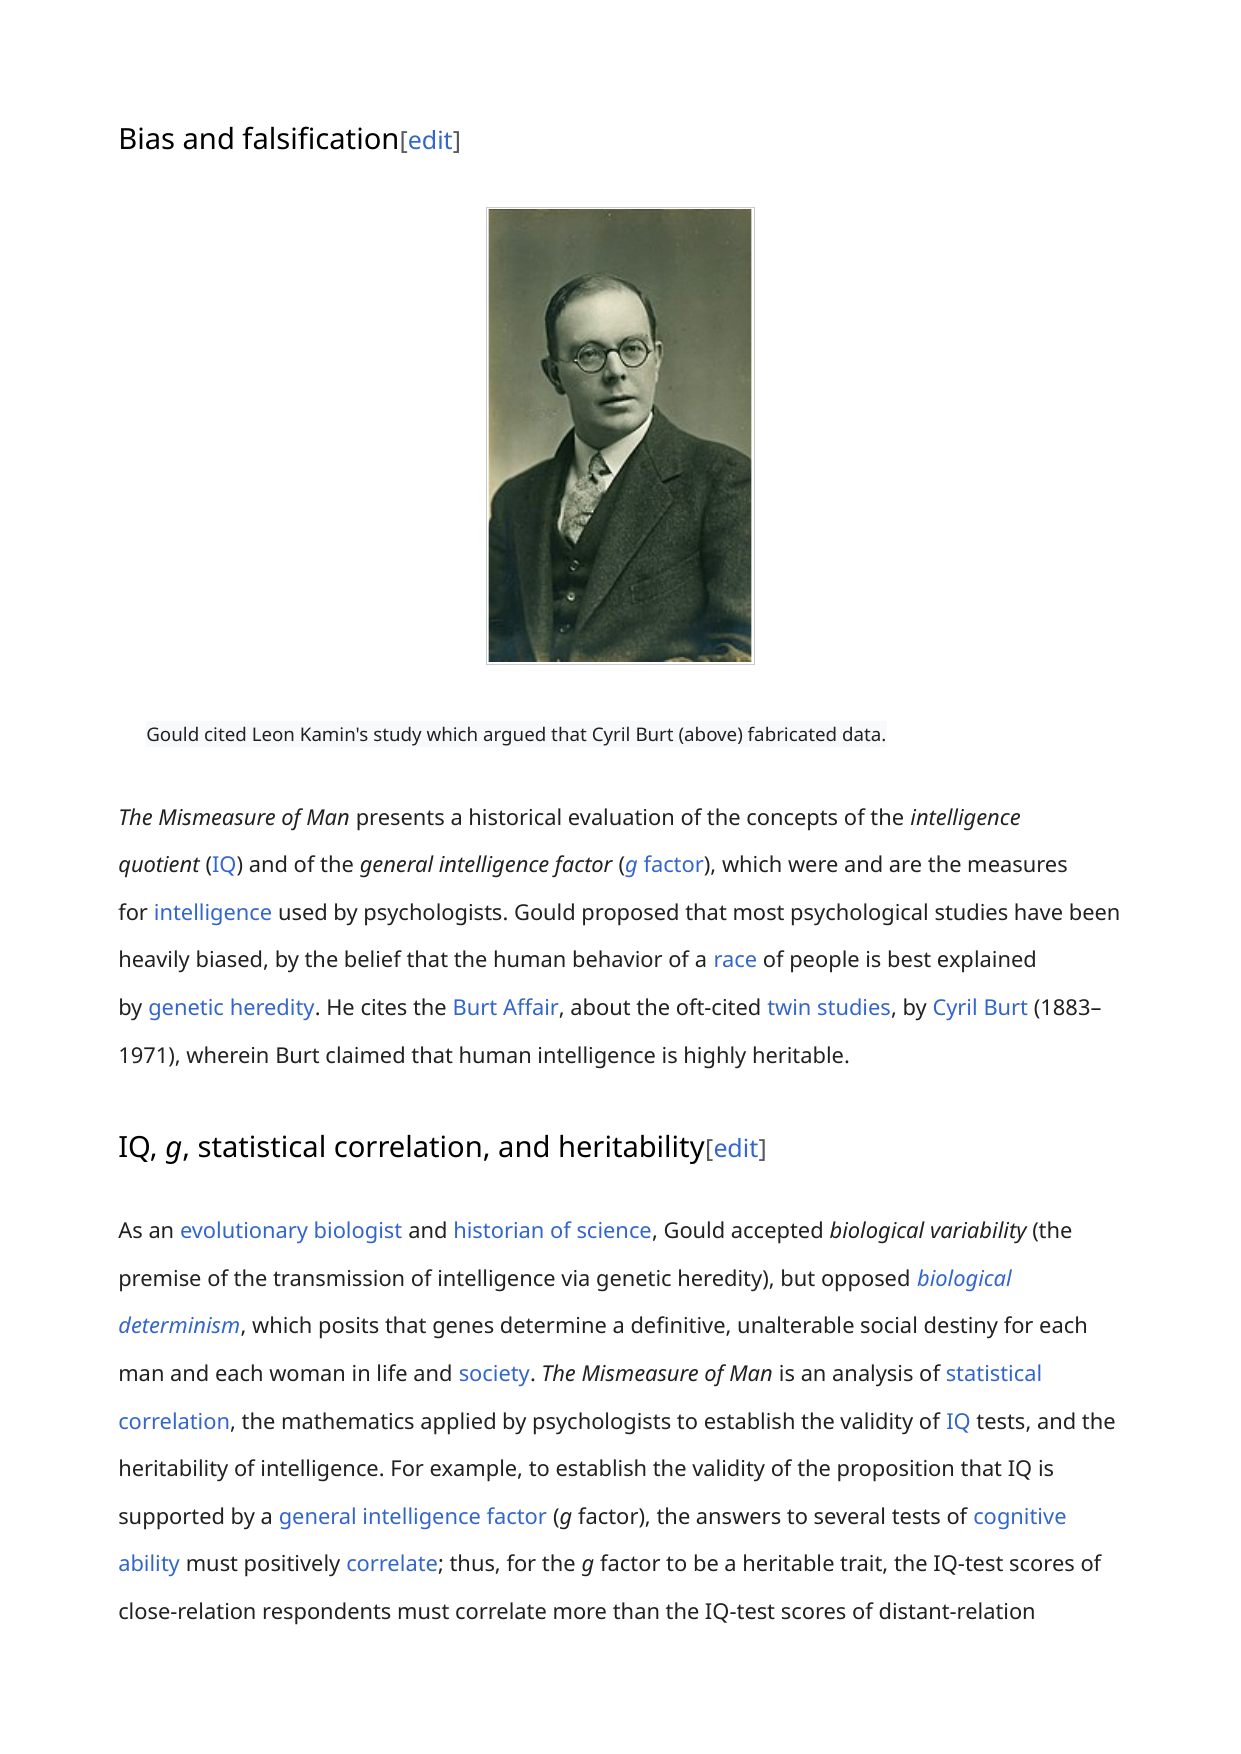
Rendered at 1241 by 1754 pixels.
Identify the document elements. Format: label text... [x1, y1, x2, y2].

text Gould cited Leon Kamin's study which argued that Cyril Burt (above) fabricated data. [123, 721, 1122, 747]
subtitle IQ, g, statistical correlation, and heritability[edit] [118, 1127, 1122, 1166]
text The Mismeasure of Man presents a historical evaluation of the concepts of the intelligence quotient (IQ) and of the general intelligence factor (g factor), which were and are the measures for intelligence used by psychologists. Gould proposed that most psychological studies have been heavily biased, by the belief that the human behavior of a race of people is best explained by genetic heredity. He cites the Burt Affair, about the oft-cited twin studies, by Cyril Burt (1883–1971), wherein Burt claimed that human intelligence is highly heritable. [118, 802, 1122, 1069]
subtitle Bias and falsification[edit] [118, 118, 1122, 158]
picture [488, 209, 752, 662]
text As an evolutionary biologist and historian of science, Gould accepted biological variability (the premise of the transmission of intelligence via genetic heredity), but opposed biological determinism, which posits that genes determine a definitive, unalterable social destiny for each man and each woman in life and society. The Mismeasure of Man is an analysis of statistical correlation, the mathematics applied by psychologists to establish the validity of IQ tests, and the heritability of intelligence. For example, to establish the validity of the proposition that IQ is supported by a general intelligence factor (g factor), the answers to several tests of cognitive ability must positively correlate; thus, for the g factor to be a heritable trait, the IQ-test scores of close-relation respondents must correlate more than the IQ-test scores of distant-relation [118, 1215, 1122, 1626]
